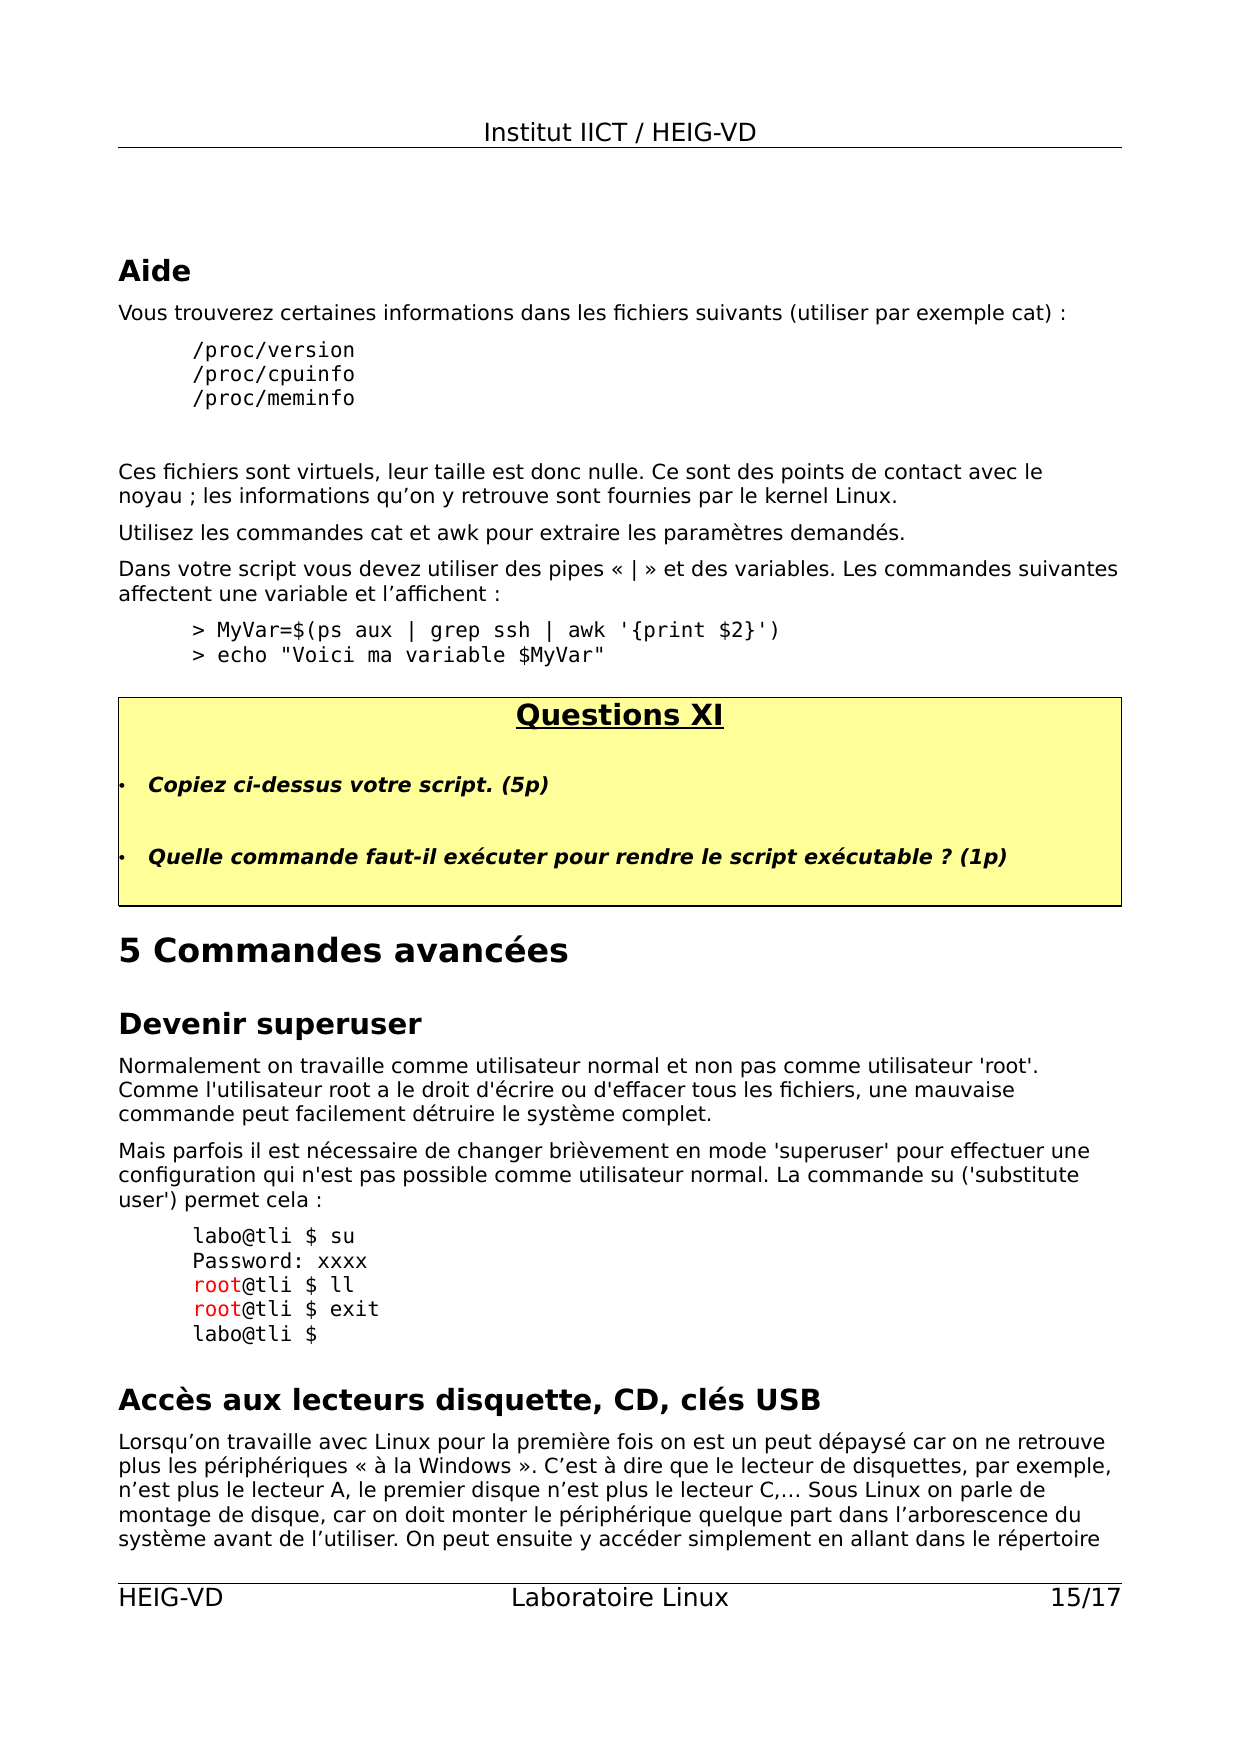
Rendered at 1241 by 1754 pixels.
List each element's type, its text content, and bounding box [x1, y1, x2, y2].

subtitle Aide [118, 254, 1122, 288]
text Ces fichiers sont virtuels, leur taille est donc nulle. Ce sont des points de contact avec le noyau ; les informations qu’on y retrouve sont fournies par le kernel Linux. [118, 460, 1122, 508]
text labo@tli $ su Password: xxxx root@tli $ ll root@tli $ exit labo@tli $ [192, 1224, 1122, 1346]
list Copiez ci-dessus votre script. (5p) [119, 772, 1121, 797]
subtitle Commandes avancées [118, 931, 1122, 970]
text Normalement on travaille comme utilisateur normal et non pas comme utilisateur 'root'. Comme l'utilisateur root a le droit d'écrire ou d'effacer tous les fichiers, une mauvaise commande peut facilement détruire le système complet. [118, 1054, 1122, 1127]
text Dans votre script vous devez utiliser des pipes « | » et des variables. Les commandes suivantes affectent une variable et l’affichent : [118, 557, 1122, 606]
text > MyVar=$(ps aux | grep ssh | awk '{print $2}') > echo "Voici ma variable $MyVar" [192, 618, 1122, 667]
list Quelle commande faut-il exécuter pour rendre le script exécutable ? (1p) [119, 844, 1121, 869]
subtitle Questions XI [119, 698, 1121, 732]
subtitle Devenir superuser [118, 1007, 1122, 1041]
text Mais parfois il est nécessaire de changer brièvement en mode 'superuser' pour effectuer une configuration qui n'est pas possible comme utilisateur normal. La commande su ('substitute user') permet cela : [118, 1139, 1122, 1212]
text Utilisez les commandes cat et awk pour extraire les paramètres demandés. [118, 521, 1122, 545]
text /proc/version /proc/cpuinfo /proc/meminfo [192, 338, 1122, 410]
text Vous trouverez certaines informations dans les fichiers suivants (utiliser par exemple cat) : [118, 301, 1122, 325]
text Lorsqu’on travaille avec Linux pour la première fois on est un peut dépaysé car on ne retrouve plus les périphériques « à la Windows ». C’est à dire que le lecteur de disquettes, par exemple, n’est plus le lecteur A, le premier disque n’est plus le lecteur C,… Sous Linux on parle de montage de disque, car on doit monter le périphérique quelque part dans l’arborescence du système avant de l’utiliser. On peut ensuite y accéder simplement en allant dans le répertoire [118, 1430, 1122, 1551]
subtitle Accès aux lecteurs disquette, CD, clés USB [118, 1383, 1122, 1417]
